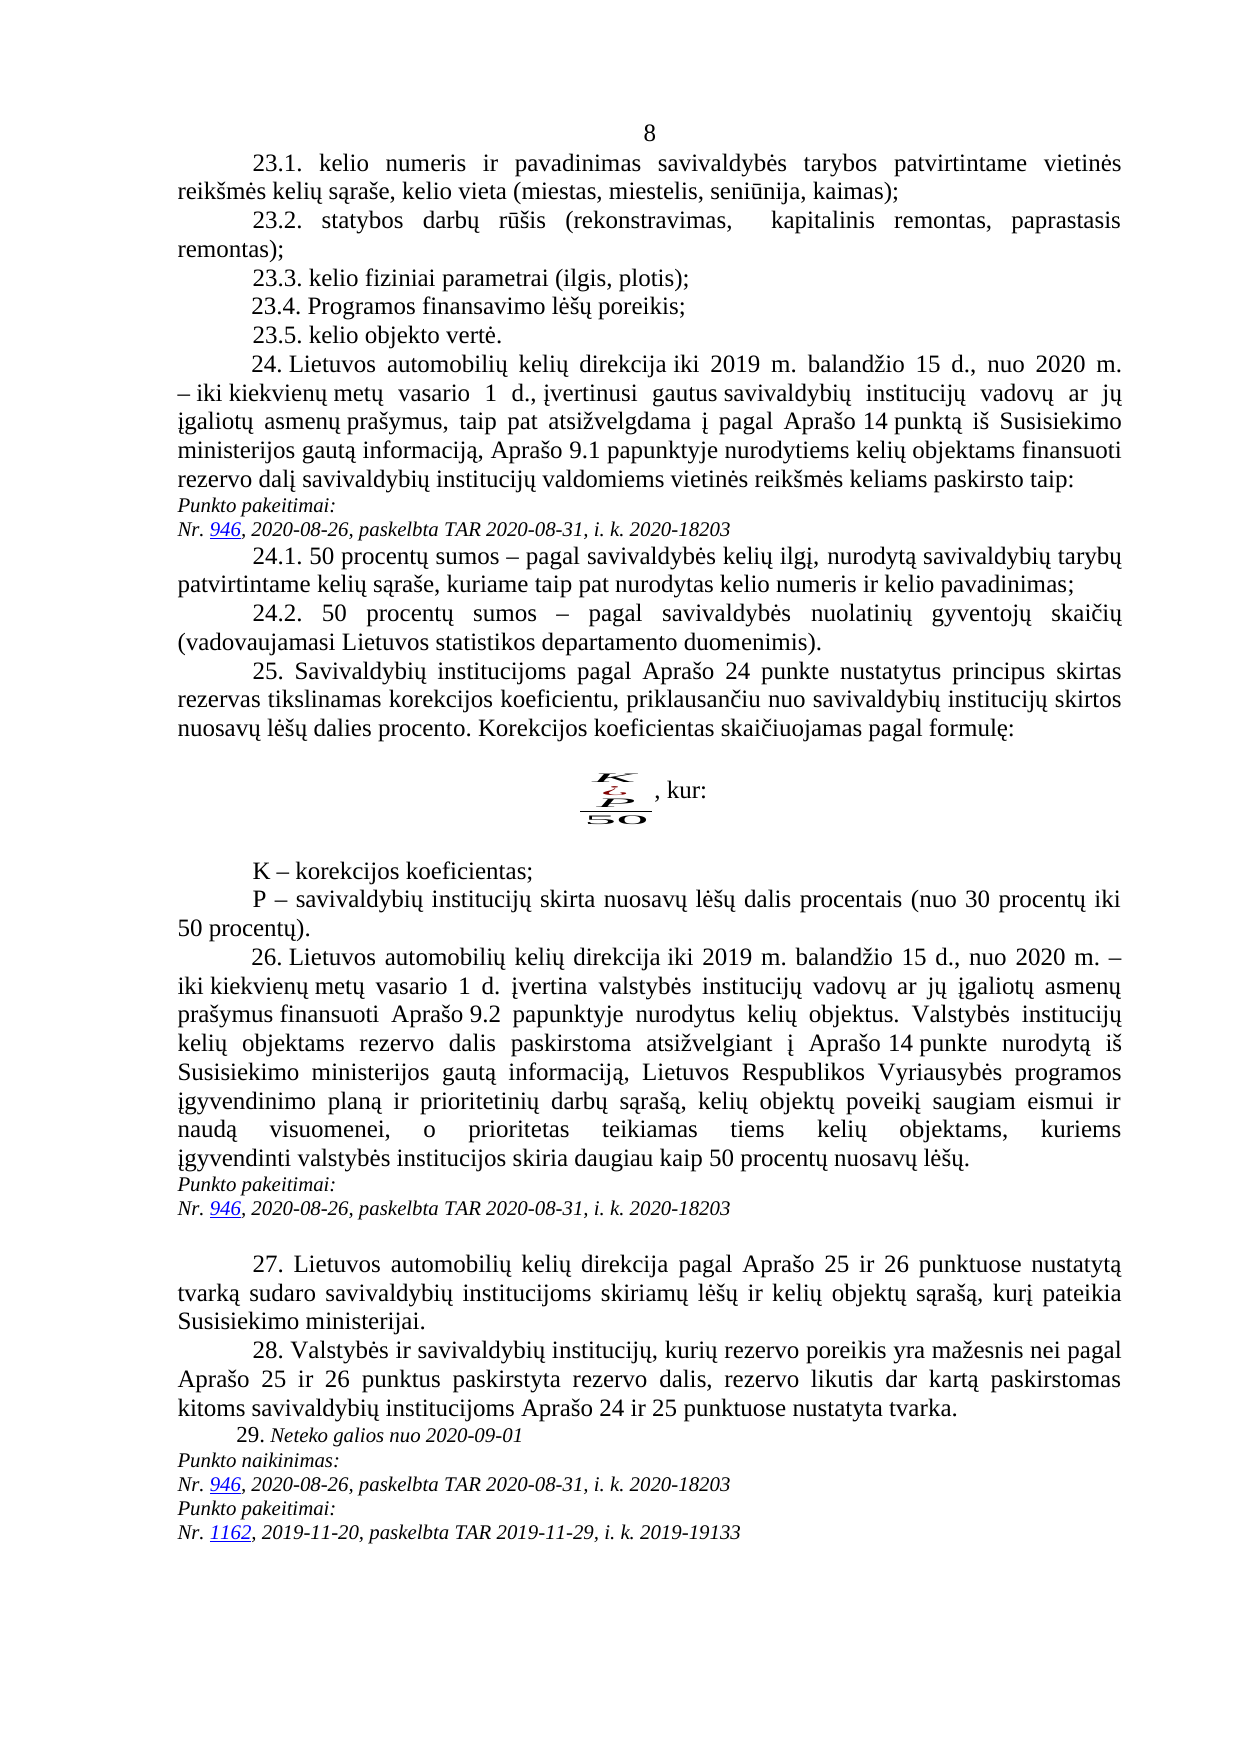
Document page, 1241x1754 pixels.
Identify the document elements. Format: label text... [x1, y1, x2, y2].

text P – savivaldybių institucijų skirta nuosavų lėšų dalis procentais (nuo 30 procentų iki 50 procentų). [177, 884, 1122, 942]
text 25. Savivaldybių institucijoms pagal Aprašo 24 punkte nustatytus principus skirtas rezervas tikslinamas korekcijos koeficientu, priklausančiu nuo savivaldybių institucijų skirtos nuosavų lėšų dalies procento. Korekcijos koeficientas skaičiuojamas pagal formulę: [177, 656, 1122, 742]
text 29. Neteko galios nuo 2020-09-01 [177, 1421, 1122, 1448]
text 27. Lietuvos automobilių kelių direkcija pagal Aprašo 25 ir 26 punktuose nustatytą tvarką sudaro savivaldybių institucijoms skiriamų lėšų ir kelių objektų sąrašą, kurį pateikia Susisiekimo ministerijai. [177, 1249, 1122, 1335]
text , kur: [177, 771, 1122, 827]
text 28. Valstybės ir savivaldybių institucijų, kurių rezervo poreikis yra mažesnis nei pagal Aprašo 25 ir 26 punktus paskirstyta rezervo dalis, rezervo likutis dar kartą paskirstomas kitoms savivaldybių institucijoms Aprašo 24 ir 25 punktuose nustatyta tvarka. [177, 1335, 1122, 1421]
text Nr. 1162, 2019-11-20, paskelbta TAR 2019-11-29, i. k. 2019-19133 [177, 1520, 1122, 1544]
text Nr. 946, 2020-08-26, paskelbta TAR 2020-08-31, i. k. 2020-18203 [177, 1472, 1122, 1496]
text 23.2. statybos darbų rūšis (rekonstravimas, kapitalinis remontas, paprastasis remontas); [177, 205, 1122, 263]
text 23.5. kelio objekto vertė. [177, 320, 1122, 349]
text 26. Lietuvos automobilių kelių direkcija iki 2019 m. balandžio 15 d., nuo 2020 m. – iki kiekvienų metų vasario 1 d. įvertina valstybės institucijų vadovų ar jų įgaliotų asmenų prašymus finansuoti Aprašo 9.2 papunktyje nurodytus kelių objektus. Valstybės institucijų kelių objektams rezervo dalis paskirstoma atsižvelgiant į Aprašo 14 punkte nurodytą iš Susisiekimo ministerijos gautą informaciją, Lietuvos Respublikos Vyriausybės programos įgyvendinimo planą ir prioritetinių darbų sąrašą, kelių objektų poveikį saugiam eismui ir naudą visuomenei, o prioritetas teikiamas tiems kelių objektams, kuriems įgyvendinti valstybės institucijos skiria daugiau kaip 50 procentų nuosavų lėšų. [177, 942, 1122, 1172]
text K – korekcijos koeficientas; [177, 856, 1122, 884]
text Punkto naikinimas: [177, 1448, 1122, 1472]
text 23.1. kelio numeris ir pavadinimas savivaldybės tarybos patvirtintame vietinės reikšmės kelių sąraše, kelio vieta (miestas, miestelis, seniūnija, kaimas); [177, 148, 1122, 205]
text 24. Lietuvos automobilių kelių direkcija iki 2019 m. balandžio 15 d., nuo 2020 m. – iki kiekvienų metų vasario 1 d., įvertinusi gautus savivaldybių institucijų vadovų ar jų įgaliotų asmenų prašymus, taip pat atsižvelgdama į pagal Aprašo 14 punktą iš Susisiekimo ministerijos gautą informaciją, Aprašo 9.1 papunktyje nurodytiems kelių objektams finansuoti rezervo dalį savivaldybių institucijų valdomiems vietinės reikšmės keliams paskirsto taip: [177, 349, 1122, 493]
text Nr. 946, 2020-08-26, paskelbta TAR 2020-08-31, i. k. 2020-18203 [177, 517, 1122, 541]
text Punkto pakeitimai: [177, 493, 1122, 517]
text 23.4. Programos finansavimo lėšų poreikis; [177, 291, 1122, 320]
text 23.3. kelio fiziniai parametrai (ilgis, plotis); [177, 263, 1122, 291]
text Punkto pakeitimai: [177, 1496, 1122, 1520]
text Nr. 946, 2020-08-26, paskelbta TAR 2020-08-31, i. k. 2020-18203 [177, 1196, 1122, 1220]
text Punkto pakeitimai: [177, 1172, 1122, 1196]
text 24.1. 50 procentų sumos – pagal savivaldybės kelių ilgį, nurodytą savivaldybių tarybų patvirtintame kelių sąraše, kuriame taip pat nurodytas kelio numeris ir kelio pavadinimas; [177, 541, 1122, 598]
text 24.2. 50 procentų sumos – pagal savivaldybės nuolatinių gyventojų skaičių (vadovaujamasi Lietuvos statistikos departamento duomenimis). [177, 598, 1122, 656]
